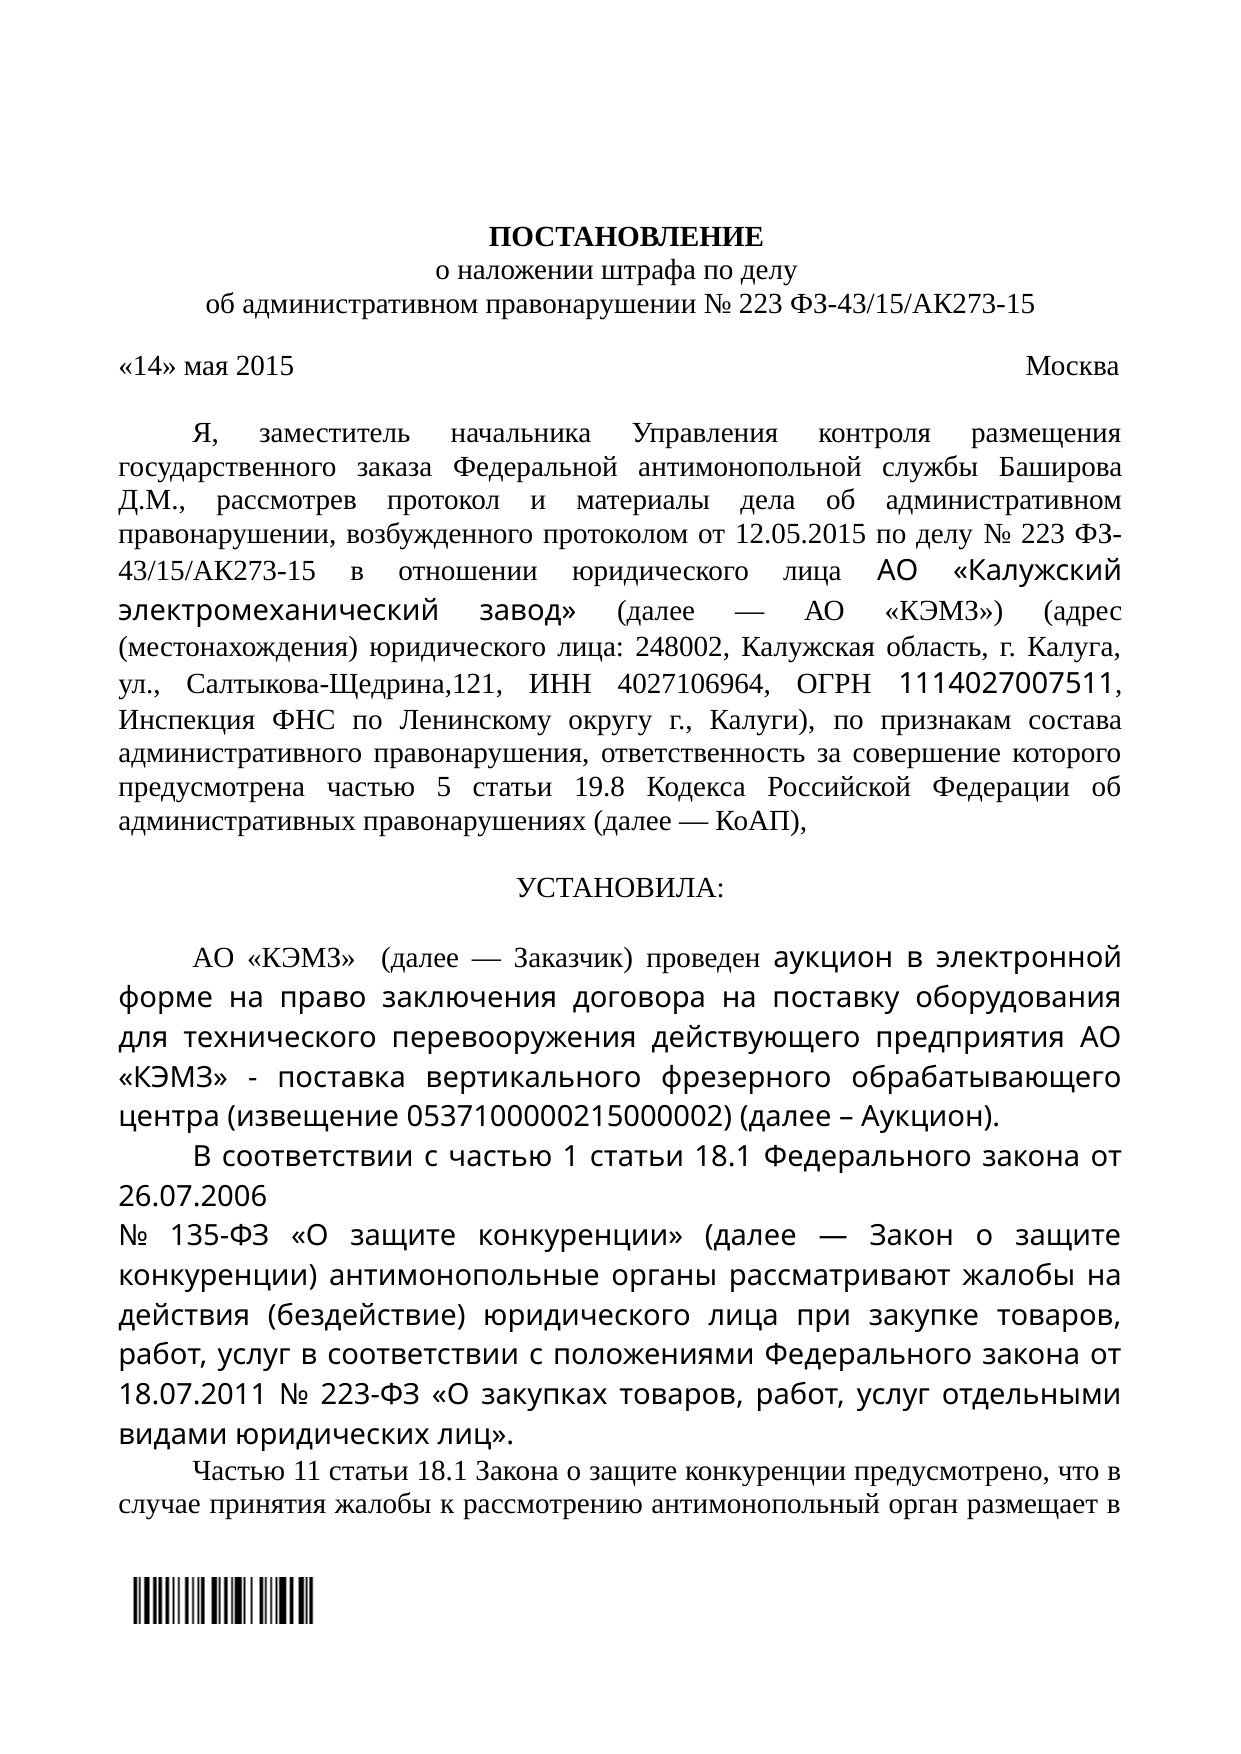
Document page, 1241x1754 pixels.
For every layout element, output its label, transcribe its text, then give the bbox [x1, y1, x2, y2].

text о наложении штрафа по делу [118, 252, 1122, 286]
text ПОСТАНОВЛЕНИЕ [117, 219, 1078, 252]
text «14» мая 2015 Москва [118, 348, 1122, 382]
text об административном правонарушении № 223 ФЗ-43/15/АК273-15 [118, 286, 1122, 319]
text В соответствии с частью 1 статьи 18.1 Федерального закона от 26.07.2006 [118, 1135, 1122, 1214]
picture [118, 1577, 331, 1624]
text Частью 11 статьи 18.1 Закона о защите конкуренции предусмотрено, что в случае принятия жалобы к рассмотрению антимонопольный орган размещает в [118, 1453, 1122, 1520]
text Я, заместитель начальника Управления контроля размещения государственного заказа Федеральной антимонопольной службы Баширова Д.М., рассмотрев протокол и материалы дела об административном правонарушении, возбужденного протоколом от 12.05.2015 по делу № 223 ФЗ-43/15/АК273-15 в отношении юридического лица АО «Калужский электромеханический завод» (далее — АО «КЭМЗ») (адрес (местонахождения) юридического лица: 248002, Калужская область, г. Калуга, ул., Салтыкова-Щедрина,121, ИНН 4027106964, ОГРН 1114027007511, Инспекция ФНС по Ленинскому округу г., Калуги), по признакам состава административного правонарушения, ответственность за совершение которого предусмотрена частью 5 статьи 19.8 Кодекса Российской Федерации об административных правонарушениях (далее — КоАП), [118, 415, 1122, 836]
text АО «КЭМЗ» (далее — Заказчик) проведен аукцион в электронной форме на право заключения договора на поставку оборудования для технического перевооружения действующего предприятия АО «КЭМЗ» - поставка вертикального фрезерного обрабатывающего центра (извещение 0537100000215000002) (далее – Аукцион). [118, 937, 1122, 1135]
text № 135-ФЗ «О защите конкуренции» (далее — Закон о защите конкуренции) антимонопольные органы рассматривают жалобы на действия (бездействие) юридического лица при закупке товаров, работ, услуг в соответствии с положениями Федерального закона от 18.07.2011 № 223-ФЗ «О закупках товаров, работ, услуг отдельными видами юридических лиц». [118, 1214, 1122, 1453]
text УСТАНОВИЛА: [118, 870, 1122, 903]
